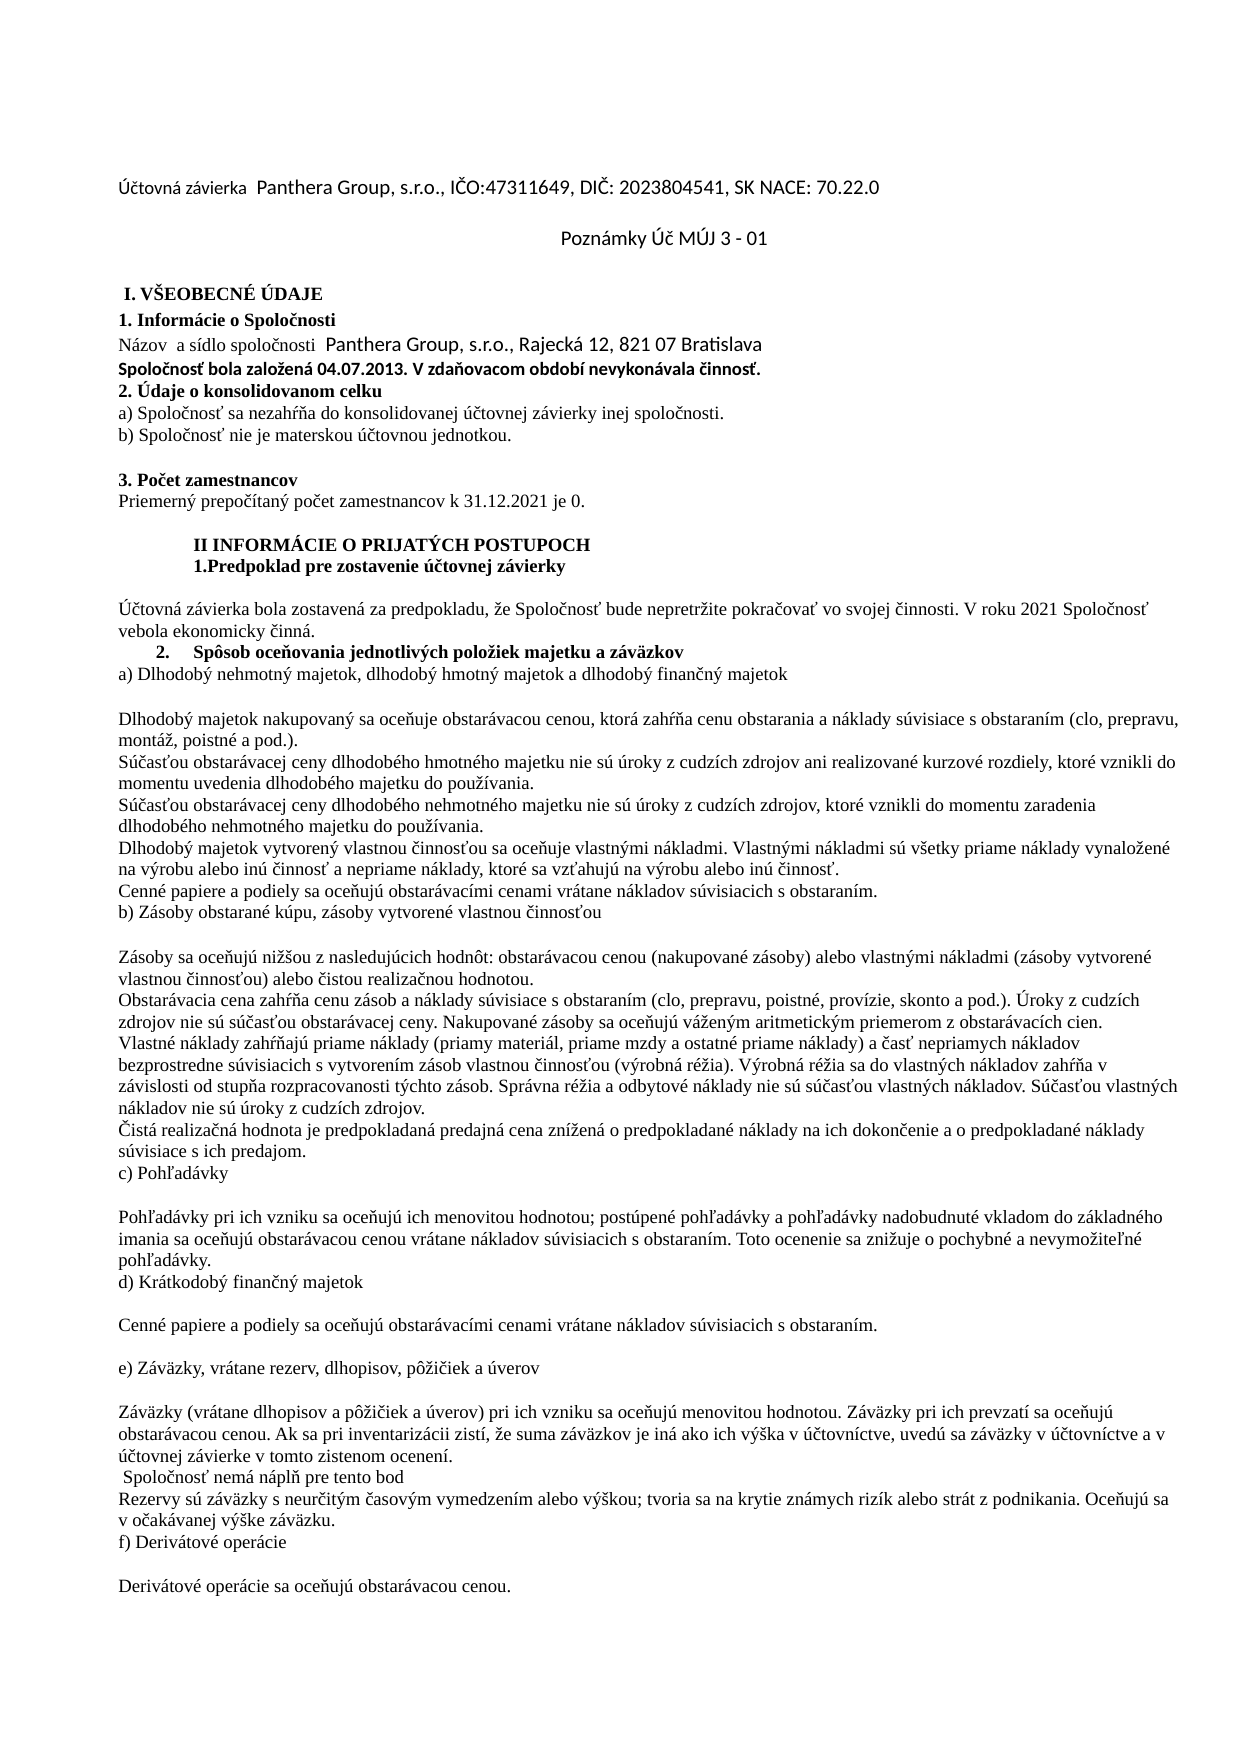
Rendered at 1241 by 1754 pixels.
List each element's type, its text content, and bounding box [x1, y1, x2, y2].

text Cenné papiere a podiely sa oceňujú obstarávacími cenami vrátane nákladov súvisiacich s obstaraním. [118, 880, 1182, 901]
list b) Zásoby obstarané kúpu, zásoby vytvorené vlastnou činnosťou [118, 901, 1182, 923]
text Súčasťou obstarávacej ceny dlhodobého nehmotného majetku nie sú úroky z cudzích zdrojov, ktoré vznikli do momentu zaradenia dlhodobého nehmotného majetku do používania. [118, 794, 1182, 837]
text Názov a sídlo spoločnosti Panthera Group, s.r.o., Rajecká 12, 821 07 Bratislava [118, 332, 1182, 357]
text Obstarávacia cena zahŕňa cenu zásob a náklady súvisiace s obstaraním (clo, prepravu, poistné, provízie, skonto a pod.). Úroky z cudzích zdrojov nie sú súčasťou obstarávacej ceny. Nakupované zásoby sa oceňujú váženým aritmetickým priemerom z obstarávacích cien. [118, 989, 1182, 1032]
list f) Derivátové operácie [118, 1531, 1182, 1552]
text Priemerný prepočítaný počet zamestnancov k 31.12.2021 je 0. [118, 490, 1182, 512]
text Cenné papiere a podiely sa oceňujú obstarávacími cenami vrátane nákladov súvisiacich s obstaraním. [118, 1314, 1182, 1335]
list a) Dlhodobý nehmotný majetok, dlhodobý hmotný majetok a dlhodobý finančný majetok [118, 663, 1182, 684]
text 1. Informácie o Spoločnosti [118, 306, 1182, 332]
text I. VŠEOBECNÉ ÚDAJE [118, 276, 1182, 306]
text Účtovná závierka bola zostavená za predpokladu, že Spoločnosť bude nepretržite pokračovať vo svojej činnosti. V roku 2021 Spoločnosť vebola ekonomicky činná. [118, 598, 1182, 641]
text 3. Počet zamestnancov [118, 469, 1182, 490]
text Spoločnosť bola založená 04.07.2013. V zdaňovacom období nevykonávala činnosť. [118, 357, 1182, 380]
text Zásoby sa oceňujú nižšou z nasledujúcich hodnôt: obstarávacou cenou (nakupované zásoby) alebo vlastnými nákladmi (zásoby vytvorené vlastnou činnosťou) alebo čistou realizačnou hodnotou. [118, 946, 1182, 989]
text Účtovná závierka Panthera Group, s.r.o., IČO:47311649, DIČ: 2023804541, SK NACE: 70.22.0 [118, 174, 1182, 199]
text Záväzky (vrátane dlhopisov a pôžičiek a úverov) pri ich vzniku sa oceňujú menovitou hodnotou. Záväzky pri ich prevzatí sa oceňujú obstarávacou cenou. Ak sa pri inventarizácii zistí, že suma záväzkov je iná ako ich výška v účtovníctve, uvedú sa záväzky v účtovníctve a v účtovnej závierke v tomto zistenom ocenení. [118, 1401, 1182, 1466]
list d) Krátkodobý finančný majetok [118, 1271, 1182, 1292]
list b) Spoločnosť nie je materskou účtovnou jednotkou. [118, 424, 1182, 446]
list c) Pohľadávky [118, 1162, 1182, 1183]
list e) Záväzky, vrátane rezerv, dlhopisov, pôžičiek a úverov [118, 1357, 1182, 1378]
text Spoločnosť nemá náplň pre tento bod [118, 1466, 1182, 1488]
text Derivátové operácie sa oceňujú obstarávacou cenou. [118, 1575, 1182, 1597]
text Dlhodobý majetok vytvorený vlastnou činnosťou sa oceňuje vlastnými nákladmi. Vlastnými nákladmi sú všetky priame náklady vynaložené na výrobu alebo inú činnosť a nepriame náklady, ktoré sa vzťahujú na výrobu alebo inú činnosť. [118, 837, 1182, 880]
list 1.Predpoklad pre zostavenie účtovnej závierky [156, 555, 1182, 577]
text 2. Údaje o konsolidovanom celku [118, 380, 1182, 402]
text Dlhodobý majetok nakupovaný sa oceňuje obstarávacou cenou, ktorá zahŕňa cenu obstarania a náklady súvisiace s obstaraním (clo, prepravu, montáž, poistné a pod.). [118, 707, 1182, 751]
text Súčasťou obstarávacej ceny dlhodobého hmotného majetku nie sú úroky z cudzích zdrojov ani realizované kurzové rozdiely, ktoré vznikli do momentu uvedenia dlhodobého majetku do používania. [118, 751, 1182, 794]
text Poznámky Úč MÚJ 3 - 01 [118, 225, 1182, 250]
text Vlastné náklady zahŕňajú priame náklady (priamy materiál, priame mzdy a ostatné priame náklady) a časť nepriamych nákladov bezprostredne súvisiacich s vytvorením zásob vlastnou činnosťou (výrobná réžia). Výrobná réžia sa do vlastných nákladov zahŕňa v závislosti od stupňa rozpracovanosti týchto zásob. Správna réžia a odbytové náklady nie sú súčasťou vlastných nákladov. Súčasťou vlastných nákladov nie sú úroky z cudzích zdrojov. [118, 1032, 1182, 1118]
text Čistá realizačná hodnota je predpokladaná predajná cena znížená o predpokladané náklady na ich dokončenie a o predpokladané náklady súvisiace s ich predajom. [118, 1118, 1182, 1162]
list Spôsob oceňovania jednotlivých položiek majetku a záväzkov [156, 641, 1182, 663]
list a) Spoločnosť sa nezahŕňa do konsolidovanej účtovnej závierky inej spoločnosti. [118, 402, 1182, 423]
text Rezervy sú záväzky s neurčitým časovým vymedzením alebo výškou; tvoria sa na krytie známych rizík alebo strát z podnikania. Oceňujú sa v očakávanej výške záväzku. [118, 1488, 1182, 1531]
text Pohľadávky pri ich vzniku sa oceňujú ich menovitou hodnotou; postúpené pohľadávky a pohľadávky nadobudnuté vkladom do základného imania sa oceňujú obstarávacou cenou vrátane nákladov súvisiacich s obstaraním. Toto ocenenie sa znižuje o pochybné a nevymožiteľné pohľadávky. [118, 1206, 1182, 1271]
list II INFORMÁCIE O PRIJATÝCH POSTUPOCH [156, 533, 1182, 555]
